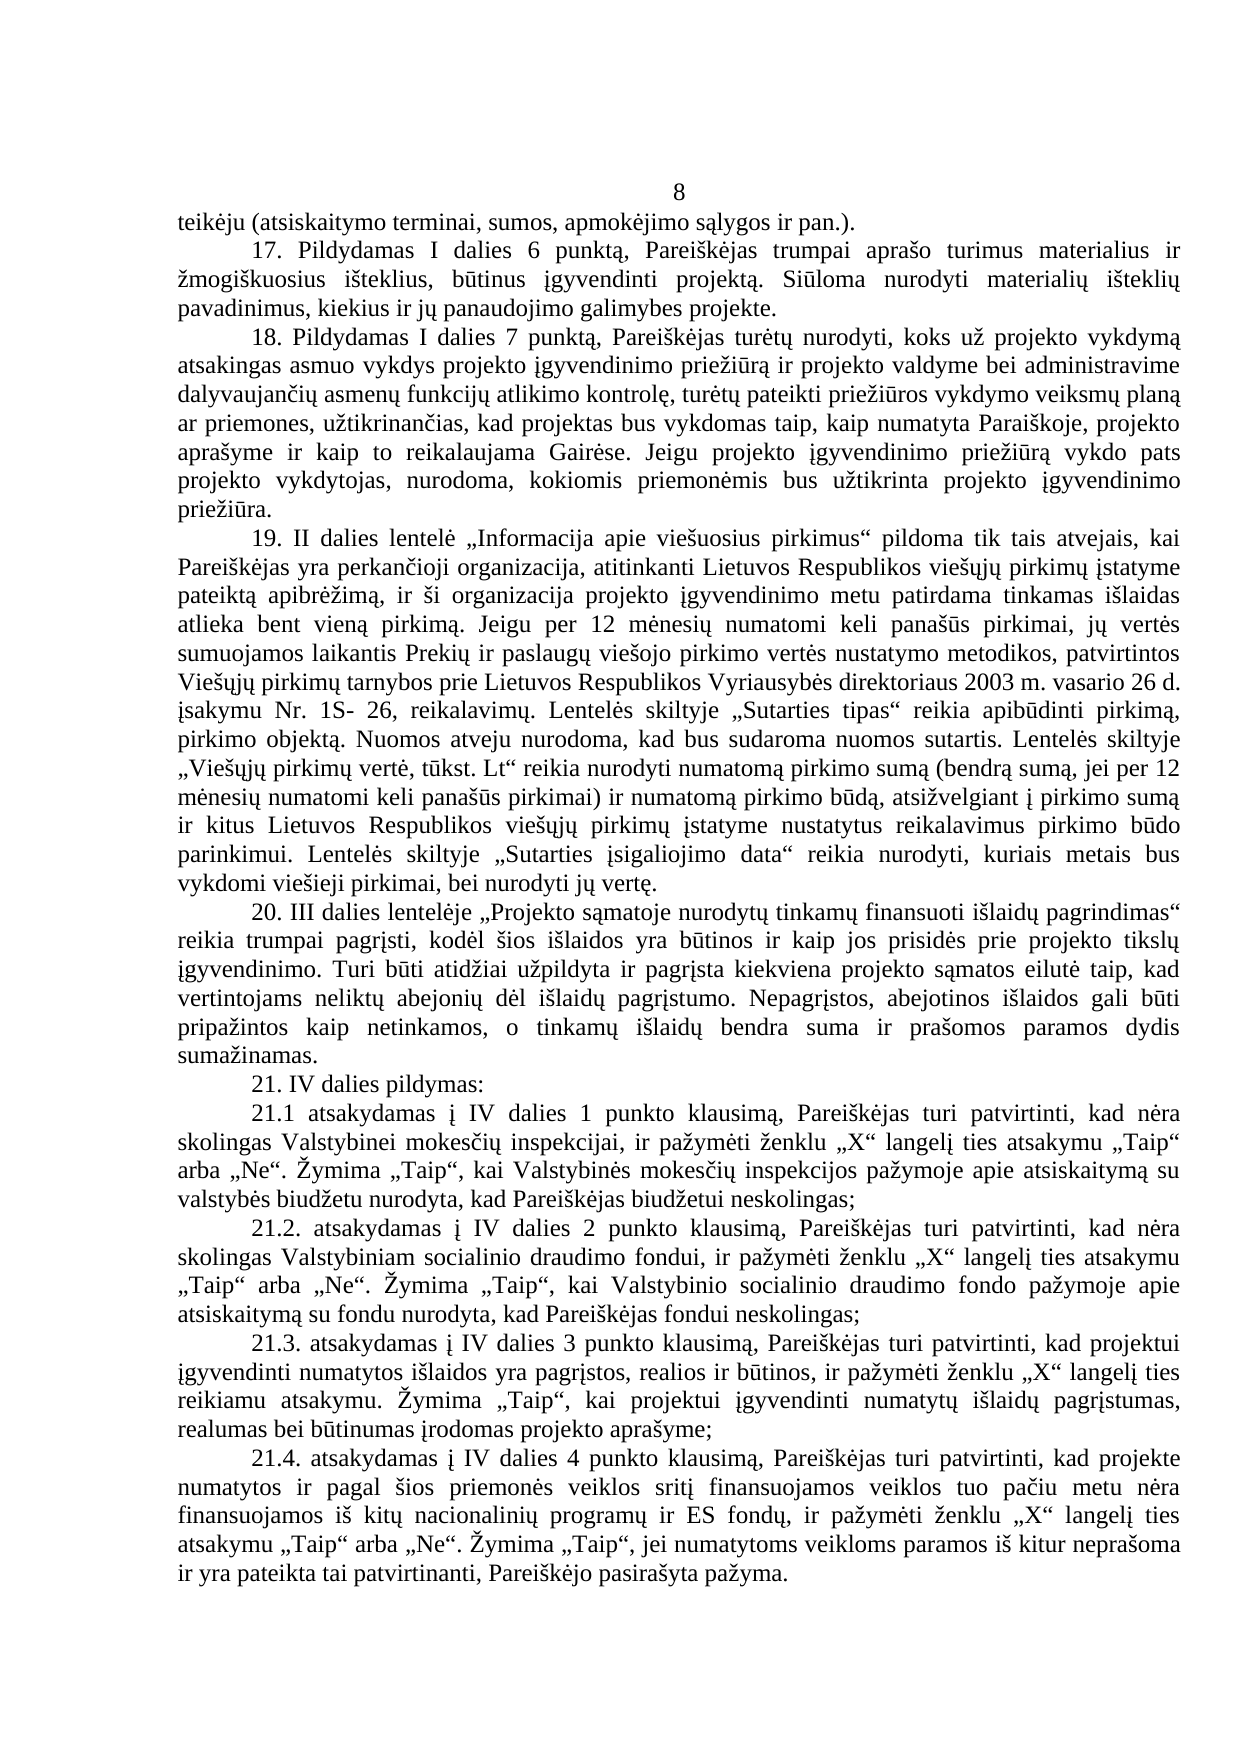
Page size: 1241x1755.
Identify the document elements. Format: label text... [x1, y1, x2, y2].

text 21. IV dalies pildymas: [177, 1069, 1181, 1098]
text 20. III dalies lentelėje „Projekto sąmatoje nurodytų tinkamų finansuoti išlaidų pagrindimas“ reikia trumpai pagrįsti, kodėl šios išlaidos yra būtinos ir kaip jos prisidės prie projekto tikslų įgyvendinimo. Turi būti atidžiai užpildyta ir pagrįsta kiekviena projekto sąmatos eilutė taip, kad vertintojams neliktų abejonių dėl išlaidų pagrįstumo. Nepagrįstos, abejotinos išlaidos gali būti pripažintos kaip netinkamos, o tinkamų išlaidų bendra suma ir prašomos paramos dydis sumažinamas. [177, 897, 1181, 1069]
text 21.1 atsakydamas į IV dalies 1 punkto klausimą, Pareiškėjas turi patvirtinti, kad nėra skolingas Valstybinei mokesčių inspekcijai, ir pažymėti ženklu „X“ langelį ties atsakymu „Taip“ arba „Ne“. Žymima „Taip“, kai Valstybinės mokesčių inspekcijos pažymoje apie atsiskaitymą su valstybės biudžetu nurodyta, kad Pareiškėjas biudžetui neskolingas; [177, 1098, 1181, 1213]
text 21.2. atsakydamas į IV dalies 2 punkto klausimą, Pareiškėjas turi patvirtinti, kad nėra skolingas Valstybiniam socialinio draudimo fondui, ir pažymėti ženklu „X“ langelį ties atsakymu „Taip“ arba „Ne“. Žymima „Taip“, kai Valstybinio socialinio draudimo fondo pažymoje apie atsiskaitymą su fondu nurodyta, kad Pareiškėjas fondui neskolingas; [177, 1213, 1181, 1328]
text 21.3. atsakydamas į IV dalies 3 punkto klausimą, Pareiškėjas turi patvirtinti, kad projektui įgyvendinti numatytos išlaidos yra pagrįstos, realios ir būtinos, ir pažymėti ženklu „X“ langelį ties reikiamu atsakymu. Žymima „Taip“, kai projektui įgyvendinti numatytų išlaidų pagrįstumas, realumas bei būtinumas įrodomas projekto aprašyme; [177, 1328, 1181, 1443]
text 18. Pildydamas I dalies 7 punktą, Pareiškėjas turėtų nurodyti, koks už projekto vykdymą atsakingas asmuo vykdys projekto įgyvendinimo priežiūrą ir projekto valdyme bei administravime dalyvaujančių asmenų funkcijų atlikimo kontrolę, turėtų pateikti priežiūros vykdymo veiksmų planą ar priemones, užtikrinančias, kad projektas bus vykdomas taip, kaip numatyta Paraiškoje, projekto aprašyme ir kaip to reikalaujama Gairėse. Jeigu projekto įgyvendinimo priežiūrą vykdo pats projekto vykdytojas, nurodoma, kokiomis priemonėmis bus užtikrinta projekto įgyvendinimo priežiūra. [177, 322, 1181, 523]
text teikėju (atsiskaitymo terminai, sumos, apmokėjimo sąlygos ir pan.). [177, 207, 1181, 235]
text 21.4. atsakydamas į IV dalies 4 punkto klausimą, Pareiškėjas turi patvirtinti, kad projekte numatytos ir pagal šios priemonės veiklos sritį finansuojamos veiklos tuo pačiu metu nėra finansuojamos iš kitų nacionalinių programų ir ES fondų, ir pažymėti ženklu „X“ langelį ties atsakymu „Taip“ arba „Ne“. Žymima „Taip“, jei numatytoms veikloms paramos iš kitur neprašoma ir yra pateikta tai patvirtinanti, Pareiškėjo pasirašyta pažyma. [177, 1443, 1181, 1587]
text 19. II dalies lentelė „Informacija apie viešuosius pirkimus“ pildoma tik tais atvejais, kai Pareiškėjas yra perkančioji organizacija, atitinkanti Lietuvos Respublikos viešųjų pirkimų įstatyme pateiktą apibrėžimą, ir ši organizacija projekto įgyvendinimo metu patirdama tinkamas išlaidas atlieka bent vieną pirkimą. Jeigu per 12 mėnesių numatomi keli panašūs pirkimai, jų vertės sumuojamos laikantis Prekių ir paslaugų viešojo pirkimo vertės nustatymo metodikos, patvirtintos Viešųjų pirkimų tarnybos prie Lietuvos Respublikos Vyriausybės direktoriaus 2003 m. vasario 26 d. įsakymu Nr. 1S- 26, reikalavimų. Lentelės skiltyje „Sutarties tipas“ reikia apibūdinti pirkimą, pirkimo objektą. Nuomos atveju nurodoma, kad bus sudaroma nuomos sutartis. Lentelės skiltyje „Viešųjų pirkimų vertė, tūkst. Lt“ reikia nurodyti numatomą pirkimo sumą (bendrą sumą, jei per 12 mėnesių numatomi keli panašūs pirkimai) ir numatomą pirkimo būdą, atsižvelgiant į pirkimo sumą ir kitus Lietuvos Respublikos viešųjų pirkimų įstatyme nustatytus reikalavimus pirkimo būdo parinkimui. Lentelės skiltyje „Sutarties įsigaliojimo data“ reikia nurodyti, kuriais metais bus vykdomi viešieji pirkimai, bei nurodyti jų vertę. [177, 523, 1181, 897]
text 17. Pildydamas I dalies 6 punktą, Pareiškėjas trumpai aprašo turimus materialius ir žmogiškuosius išteklius, būtinus įgyvendinti projektą. Siūloma nurodyti materialių išteklių pavadinimus, kiekius ir jų panaudojimo galimybes projekte. [177, 235, 1181, 322]
